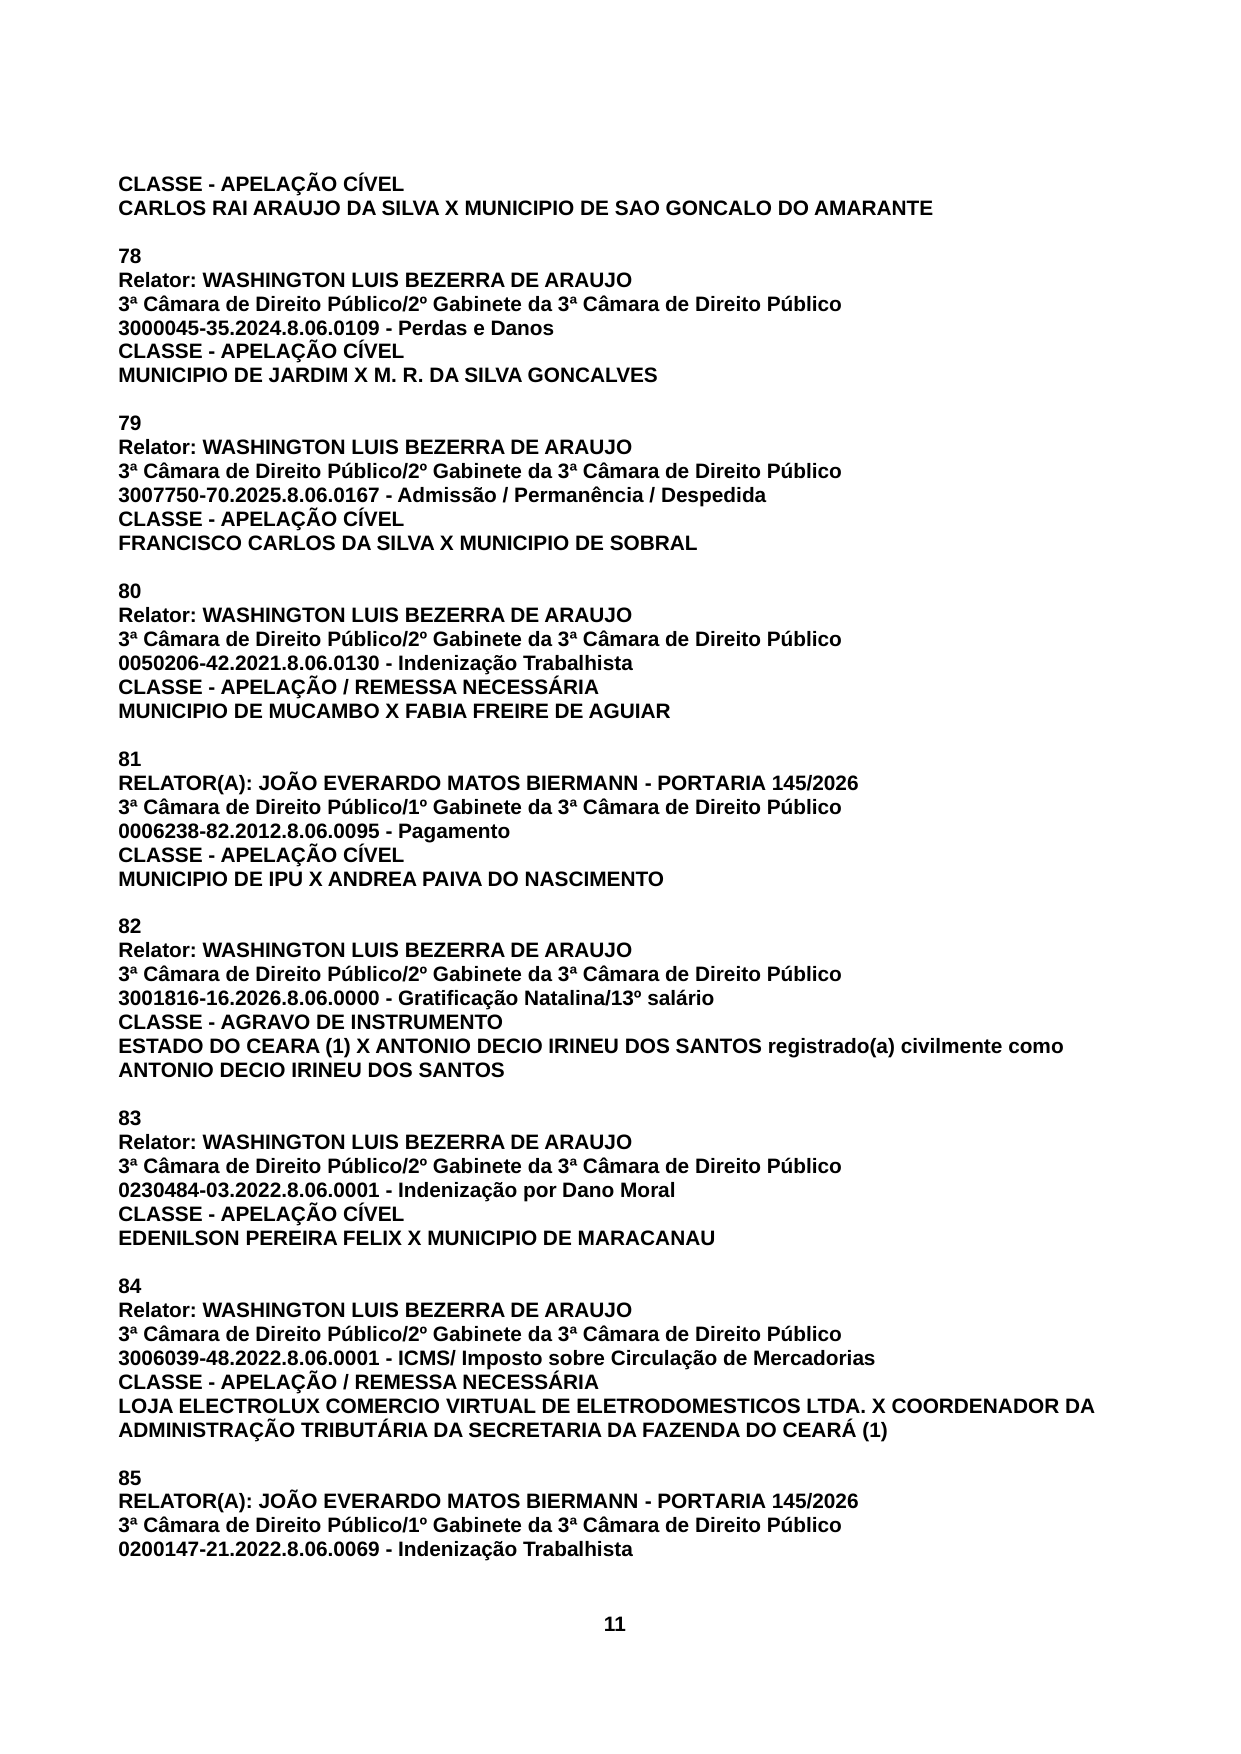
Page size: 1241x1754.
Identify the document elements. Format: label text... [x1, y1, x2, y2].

text Relator: WASHINGTON LUIS BEZERRA DE ARAUJO [118, 603, 1122, 627]
text 83 [118, 1106, 1122, 1130]
text CLASSE - APELAÇÃO CÍVEL [118, 1202, 1122, 1226]
text LOJA ELECTROLUX COMERCIO VIRTUAL DE ELETRODOMESTICOS LTDA. X COORDENADOR DA ADMINISTRAÇÃO TRIBUTÁRIA DA SECRETARIA DA FAZENDA DO CEARÁ (1) [118, 1393, 1122, 1441]
text 3000045-35.2024.8.06.0109 - Perdas e Danos [118, 315, 1122, 339]
text CLASSE - APELAÇÃO CÍVEL [118, 172, 1122, 196]
text Relator: WASHINGTON LUIS BEZERRA DE ARAUJO [118, 435, 1122, 459]
text 80 [118, 579, 1122, 603]
text Relator: WASHINGTON LUIS BEZERRA DE ARAUJO [118, 938, 1122, 962]
text 3ª Câmara de Direito Público/2º Gabinete da 3ª Câmara de Direito Público [118, 962, 1122, 986]
text 3ª Câmara de Direito Público/1º Gabinete da 3ª Câmara de Direito Público [118, 794, 1122, 818]
text CLASSE - APELAÇÃO CÍVEL [118, 507, 1122, 531]
text ESTADO DO CEARA (1) X ANTONIO DECIO IRINEU DOS SANTOS registrado(a) civilmente como ANTONIO DECIO IRINEU DOS SANTOS [118, 1034, 1122, 1082]
text 3ª Câmara de Direito Público/2º Gabinete da 3ª Câmara de Direito Público [118, 291, 1122, 315]
text MUNICIPIO DE MUCAMBO X FABIA FREIRE DE AGUIAR [118, 699, 1122, 723]
text CLASSE - APELAÇÃO / REMESSA NECESSÁRIA [118, 1369, 1122, 1393]
text CLASSE - APELAÇÃO CÍVEL [118, 842, 1122, 866]
text MUNICIPIO DE JARDIM X M. R. DA SILVA GONCALVES [118, 363, 1122, 387]
text 82 [118, 914, 1122, 938]
text 85 [118, 1465, 1122, 1489]
text Relator: WASHINGTON LUIS BEZERRA DE ARAUJO [118, 267, 1122, 291]
text RELATOR(A): JOÃO EVERARDO MATOS BIERMANN - PORTARIA 145/2026 [118, 1489, 1122, 1513]
text 0006238-82.2012.8.06.0095 - Pagamento [118, 818, 1122, 842]
text 0050206-42.2021.8.06.0130 - Indenização Trabalhista [118, 651, 1122, 675]
text 3ª Câmara de Direito Público/2º Gabinete da 3ª Câmara de Direito Público [118, 627, 1122, 651]
text 3ª Câmara de Direito Público/2º Gabinete da 3ª Câmara de Direito Público [118, 459, 1122, 483]
text 3001816-16.2026.8.06.0000 - Gratificação Natalina/13º salário [118, 986, 1122, 1010]
text CLASSE - APELAÇÃO CÍVEL [118, 339, 1122, 363]
text 3ª Câmara de Direito Público/2º Gabinete da 3ª Câmara de Direito Público [118, 1322, 1122, 1346]
text 78 [118, 243, 1122, 267]
text CLASSE - AGRAVO DE INSTRUMENTO [118, 1010, 1122, 1034]
text 3ª Câmara de Direito Público/2º Gabinete da 3ª Câmara de Direito Público [118, 1154, 1122, 1178]
text 3ª Câmara de Direito Público/1º Gabinete da 3ª Câmara de Direito Público [118, 1513, 1122, 1537]
text 0200147-21.2022.8.06.0069 - Indenização Trabalhista [118, 1537, 1122, 1561]
text 79 [118, 411, 1122, 435]
text 81 [118, 747, 1122, 771]
text CARLOS RAI ARAUJO DA SILVA X MUNICIPIO DE SAO GONCALO DO AMARANTE [118, 196, 1122, 219]
text RELATOR(A): JOÃO EVERARDO MATOS BIERMANN - PORTARIA 145/2026 [118, 771, 1122, 794]
text CLASSE - APELAÇÃO / REMESSA NECESSÁRIA [118, 675, 1122, 699]
text 84 [118, 1274, 1122, 1298]
text MUNICIPIO DE IPU X ANDREA PAIVA DO NASCIMENTO [118, 866, 1122, 890]
text EDENILSON PEREIRA FELIX X MUNICIPIO DE MARACANAU [118, 1226, 1122, 1250]
text Relator: WASHINGTON LUIS BEZERRA DE ARAUJO [118, 1298, 1122, 1322]
text FRANCISCO CARLOS DA SILVA X MUNICIPIO DE SOBRAL [118, 531, 1122, 555]
text 3006039-48.2022.8.06.0001 - ICMS/ Imposto sobre Circulação de Mercadorias [118, 1346, 1122, 1369]
text Relator: WASHINGTON LUIS BEZERRA DE ARAUJO [118, 1130, 1122, 1154]
text 3007750-70.2025.8.06.0167 - Admissão / Permanência / Despedida [118, 483, 1122, 507]
text 0230484-03.2022.8.06.0001 - Indenização por Dano Moral [118, 1178, 1122, 1202]
